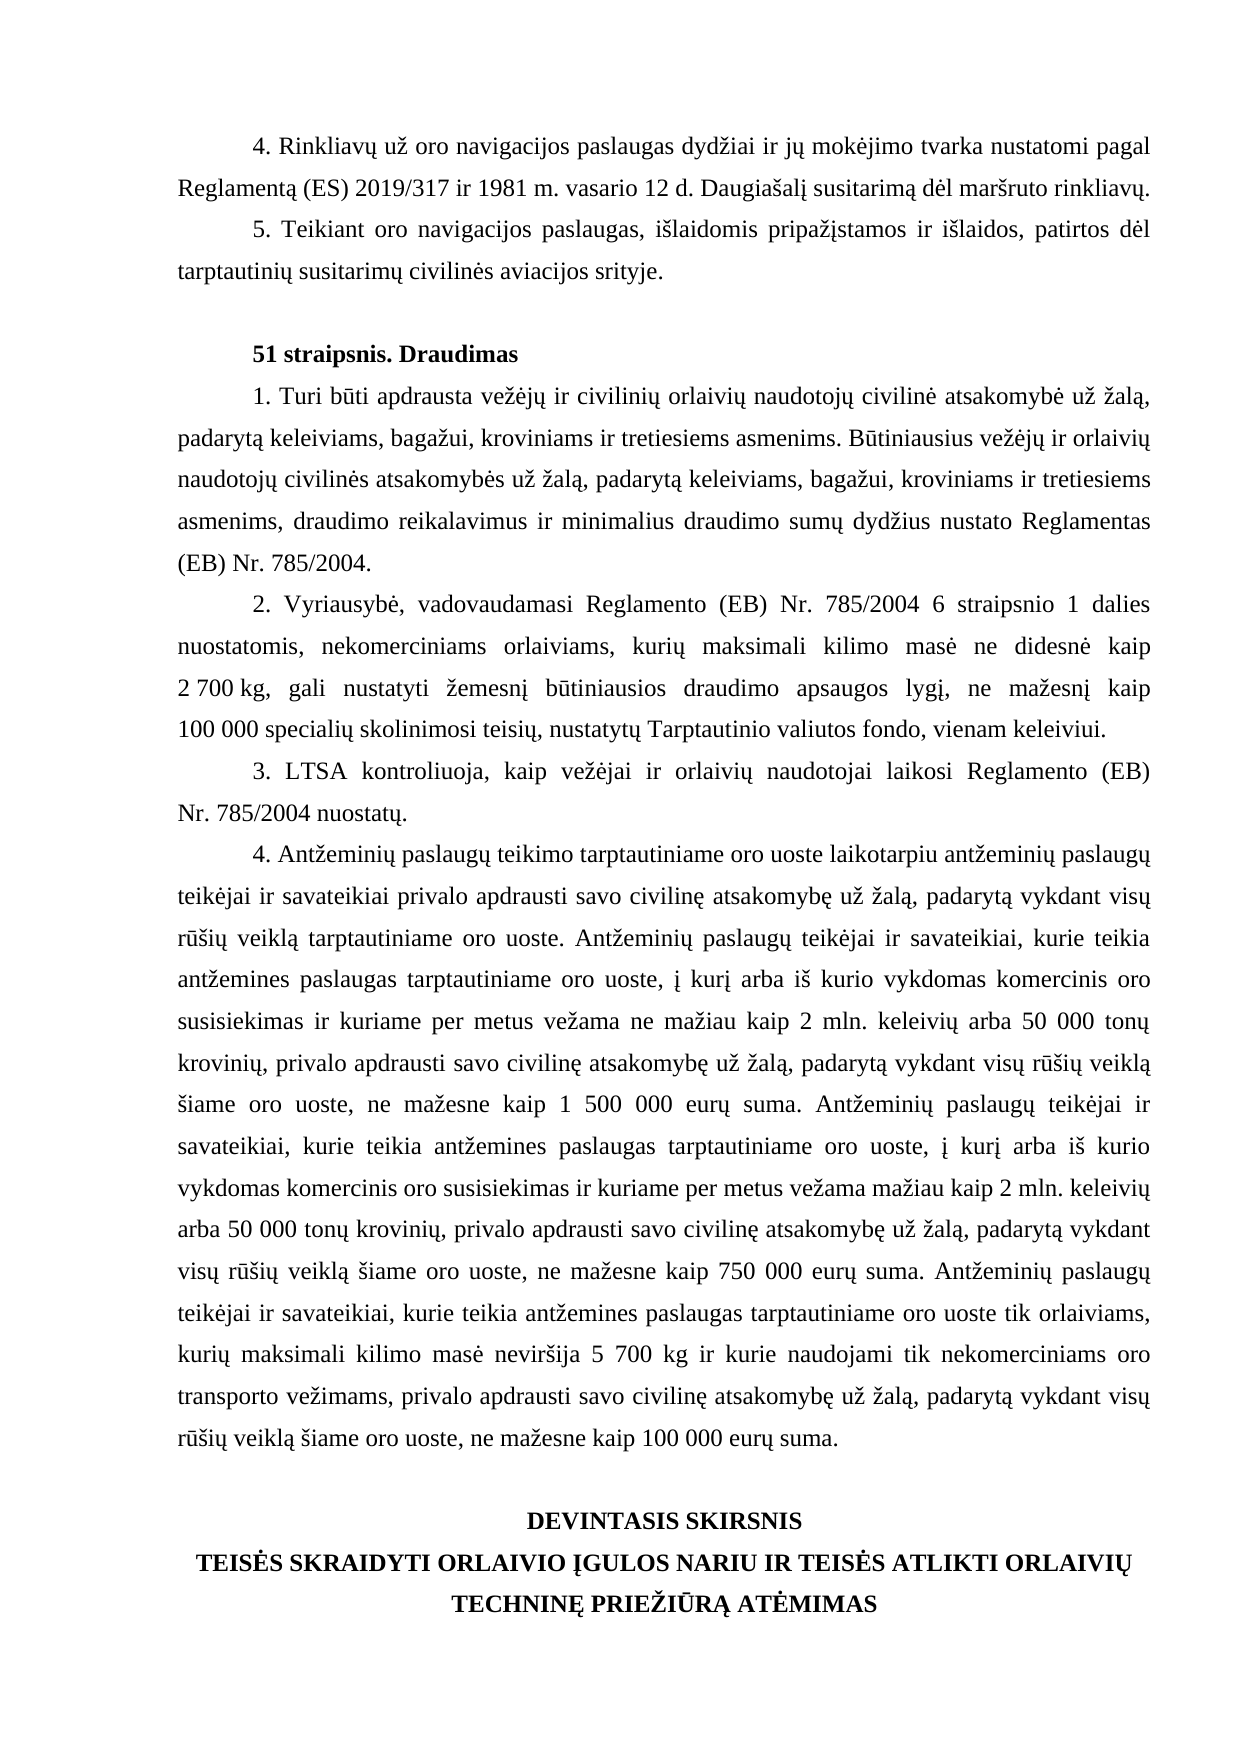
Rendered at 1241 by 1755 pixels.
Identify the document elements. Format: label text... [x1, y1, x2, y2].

text TEISĖS SKRAIDYTI ORLAIVIO ĮGULOS NARIU IR TEISĖS ATLIKTI ORLAIVIŲ TECHNINĘ PRIEŽIŪRĄ ATĖMIMAS [177, 1535, 1152, 1618]
text 51 straipsnis. Draudimas [177, 326, 1152, 368]
text 4. Antžeminių paslaugų teikimo tarptautiniame oro uoste laikotarpiu antžeminių paslaugų teikėjai ir savateikiai privalo apdrausti savo civilinę atsakomybę už žalą, padarytą vykdant visų rūšių veiklą tarptautiniame oro uoste. Antžeminių paslaugų teikėjai ir savateikiai, kurie teikia antžemines paslaugas tarptautiniame oro uoste, į kurį arba iš kurio vykdomas komercinis oro susisiekimas ir kuriame per metus vežama ne mažiau kaip 2 mln. keleivių arba 50 000 tonų krovinių, privalo apdrausti savo civilinę atsakomybę už žalą, padarytą vykdant visų rūšių veiklą šiame oro uoste, ne mažesne kaip 1 500 000 eurų suma. Antžeminių paslaugų teikėjai ir savateikiai, kurie teikia antžemines paslaugas tarptautiniame oro uoste, į kurį arba iš kurio vykdomas komercinis oro susisiekimas ir kuriame per metus vežama mažiau kaip 2 mln. keleivių arba 50 000 tonų krovinių, privalo apdrausti savo civilinę atsakomybę už žalą, padarytą vykdant visų rūšių veiklą šiame oro uoste, ne mažesne kaip 750 000 eurų suma. Antžeminių paslaugų teikėjai ir savateikiai, kurie teikia antžemines paslaugas tarptautiniame oro uoste tik orlaiviams, kurių maksimali kilimo masė neviršija 5 700 kg ir kurie naudojami tik nekomerciniams oro transporto vežimams, privalo apdrausti savo civilinę atsakomybę už žalą, padarytą vykdant visų rūšių veiklą šiame oro uoste, ne mažesne kaip 100 000 eurų suma. [177, 826, 1152, 1451]
text 5. Teikiant oro navigacijos paslaugas, išlaidomis pripažįstamos ir išlaidos, patirtos dėl tarptautinių susitarimų civilinės aviacijos srityje. [177, 201, 1152, 285]
text 3. LTSA kontroliuoja, kaip vežėjai ir orlaivių naudotojai laikosi Reglamento (EB) Nr. 785/2004 nuostatų. [177, 743, 1152, 826]
text 2. Vyriausybė, vadovaudamasi Reglamento (EB) Nr. 785/2004 6 straipsnio 1 dalies nuostatomis, nekomerciniams orlaiviams, kurių maksimali kilimo masė ne didesnė kaip 2 700 kg, gali nustatyti žemesnį būtiniausios draudimo apsaugos lygį, ne mažesnį kaip 100 000 specialių skolinimosi teisių, nustatytų Tarptautinio valiutos fondo, vienam keleiviui. [177, 576, 1152, 743]
text 4. Rinkliavų už oro navigacijos paslaugas dydžiai ir jų mokėjimo tvarka nustatomi pagal Reglamentą (ES) 2019/317 ir 1981 m. vasario 12 d. Daugiašalį susitarimą dėl maršruto rinkliavų. [177, 118, 1152, 201]
text 1. Turi būti apdrausta vežėjų ir civilinių orlaivių naudotojų civilinė atsakomybė už žalą, padarytą keleiviams, bagažui, kroviniams ir tretiesiems asmenims. Būtiniausius vežėjų ir orlaivių naudotojų civilinės atsakomybės už žalą, padarytą keleiviams, bagažui, kroviniams ir tretiesiems asmenims, draudimo reikalavimus ir minimalius draudimo sumų dydžius nustato Reglamentas (EB) Nr. 785/2004. [177, 368, 1152, 576]
text DEVINTASIS skirsnis [177, 1493, 1152, 1535]
